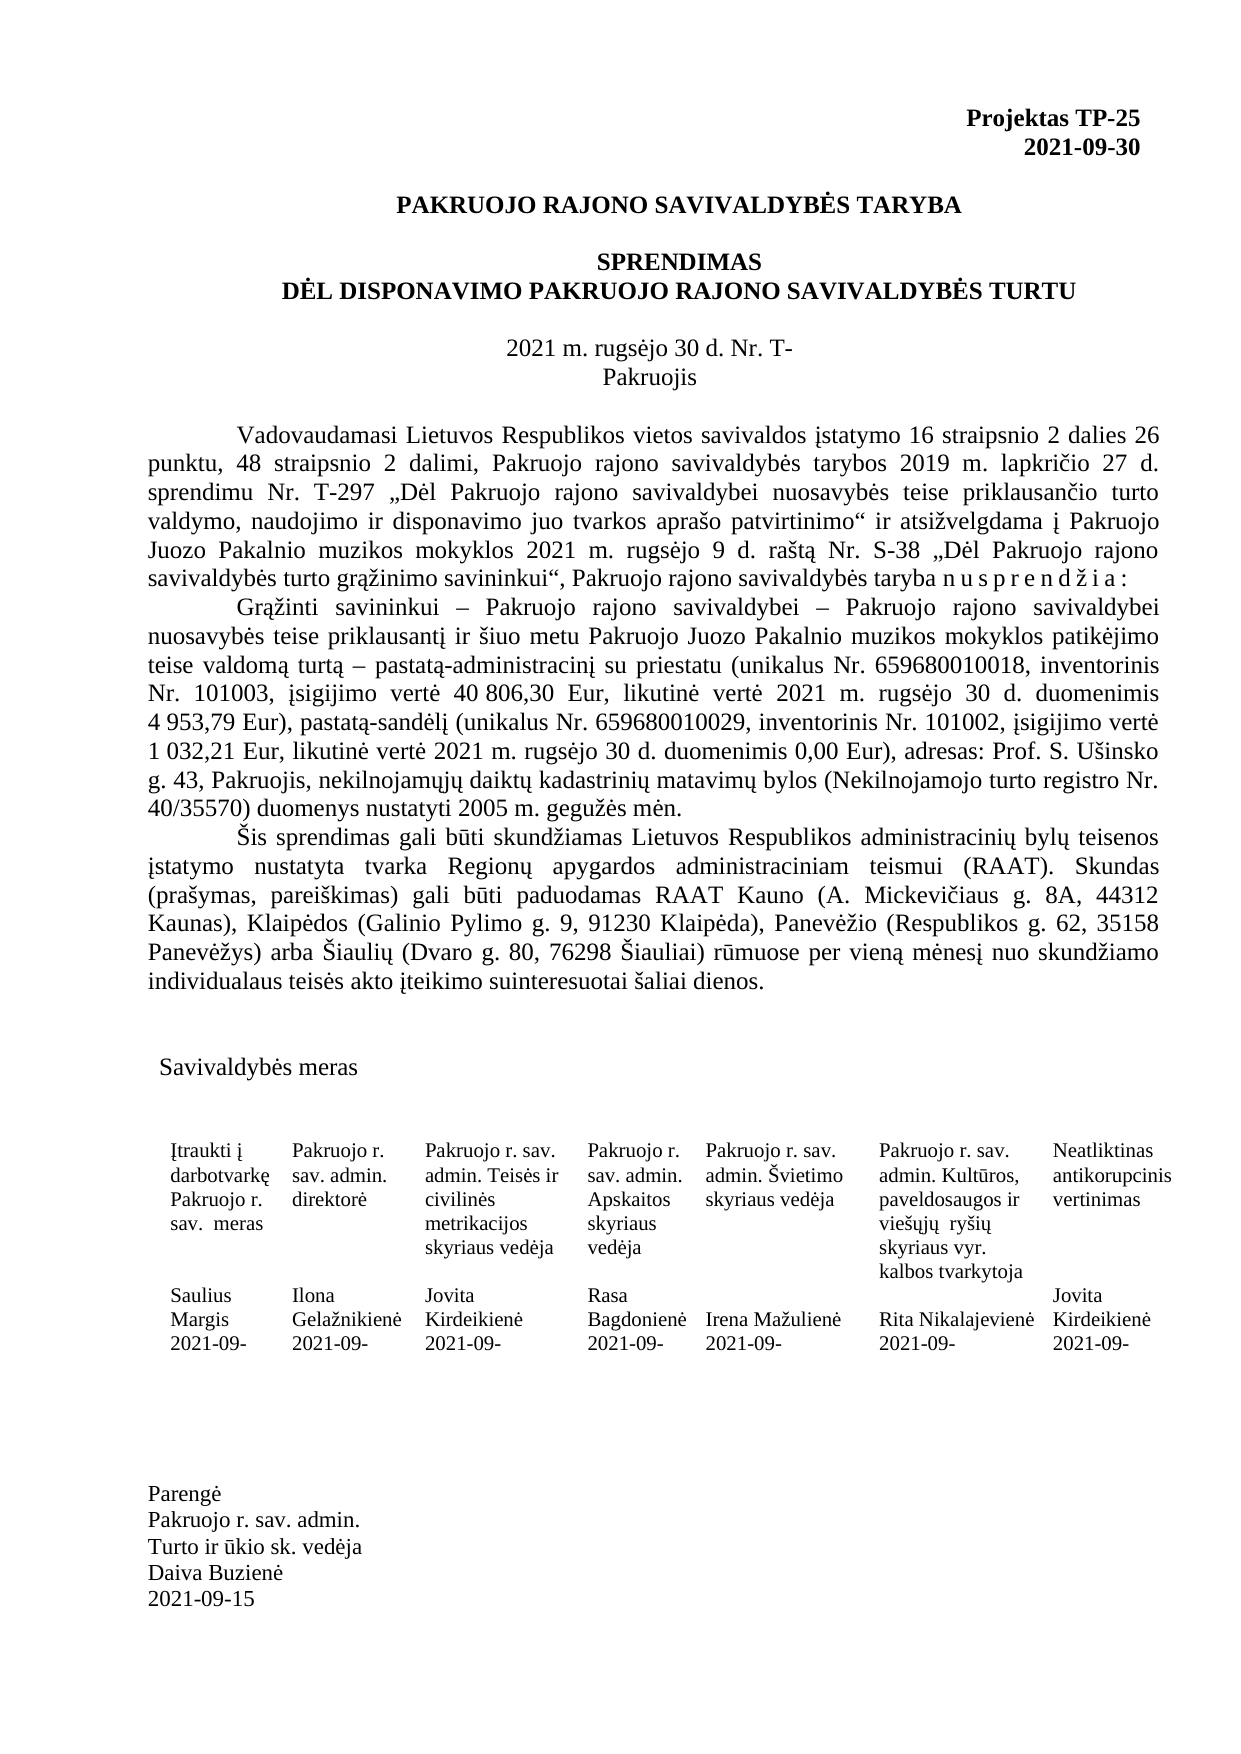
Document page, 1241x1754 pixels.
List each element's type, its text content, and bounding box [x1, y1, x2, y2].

table_header Pakruojo r. sav. admin. Teisės ir civilinės metrikacijos skyriaus vedėja Jovita Kirdeikienė 2021-09- [414, 1139, 576, 1451]
table_header Pakruojo r. sav. admin. direktorė Ilona Gelažnikienė 2021-09- [281, 1139, 413, 1451]
text Daiva Buzienė [148, 1559, 1163, 1585]
table_header [661, 1024, 1174, 1110]
table_header Savivaldybės meras [148, 1024, 661, 1110]
table_header Pakruojo r. sav. admin. Kultūros, paveldosaugos ir viešųjų ryšių skyriaus vyr. kalbos tvarkytoja Rita Nikalajevienė 2021-09- [868, 1139, 1041, 1451]
table_header Neatliktinas antikorupcinis vertinimas Jovita Kirdeikienė 2021-09- [1041, 1139, 1204, 1451]
text 2021 m. rugsėjo 30 d. Nr. T- [148, 333, 1152, 362]
text PAKRUOJO RAJONO SAVIVALDYBĖS TARYBA [148, 190, 1152, 218]
text Grąžinti savininkui – Pakruojo rajono savivaldybei – Pakruojo rajono savivaldybei nuosavybės teise priklausantį ir šiuo metu Pakruojo Juozo Pakalnio muzikos mokyklos patikėjimo teise valdomą turtą – pastatą-administracinį su priestatu (unikalus Nr. 659680010018, inventorinis Nr. 101003, įsigijimo vertė 40 806,30 Eur, likutinė vertė 2021 m. rugsėjo 30 d. duomenimis 4 953,79 Eur), pastatą-sandėlį (unikalus Nr. 659680010029, inventorinis Nr. 101002, įsigijimo vertė 1 032,21 Eur, likutinė vertė 2021 m. rugsėjo 30 d. duomenimis 0,00 Eur), adresas: Prof. S. Ušinsko g. 43, Pakruojis, nekilnojamųjų daiktų kadastrinių matavimų bylos (Nekilnojamojo turto registro Nr. 40/35570) duomenys nustatyti 2005 m. gegužės mėn. [148, 592, 1160, 822]
text Parengė [148, 1480, 1163, 1506]
text Pakruojis [148, 362, 1152, 391]
table_header Projektas TP-25 2021-09-30 [815, 104, 1152, 190]
text SPRENDIMAS [148, 247, 1152, 276]
table_header Įtraukti į darbotvarkę Pakruojo r. sav. meras Saulius Margis 2021-09- [159, 1139, 281, 1451]
text Turto ir ūkio sk. vedėja [148, 1533, 1163, 1559]
text Pakruojo r. sav. admin. [148, 1506, 1163, 1533]
text Vadovaudamasi Lietuvos Respublikos vietos savivaldos įstatymo 16 straipsnio 2 dalies 26 punktu, 48 straipsnio 2 dalimi, Pakruojo rajono savivaldybės tarybos 2019 m. lapkričio 27 d. sprendimu Nr. T-297 „Dėl Pakruojo rajono savivaldybei nuosavybės teise priklausančio turto valdymo, naudojimo ir disponavimo juo tvarkos aprašo patvirtinimo“ ir atsižvelgdama į Pakruojo Juozo Pakalnio muzikos mokyklos 2021 m. rugsėjo 9 d. raštą Nr. S-38 „Dėl Pakruojo rajono savivaldybės turto grąžinimo savininkui“, Pakruojo rajono savivaldybės taryba nusprendžia: [148, 420, 1160, 592]
table_header Pakruojo r. sav. admin. Apskaitos skyriaus vedėja Rasa Bagdonienė 2021-09- [576, 1139, 694, 1451]
table_header Pakruojo r. sav. admin. Švietimo skyriaus vedėja Irena Mažulienė 2021-09- [694, 1139, 868, 1451]
text 2021-09-15 [148, 1585, 1163, 1612]
table_header [481, 104, 815, 190]
table_header [148, 104, 481, 190]
text DĖL DISPONAVIMO PAKRUOJO RAJONO SAVIVALDYBĖS TURTU [148, 276, 1152, 305]
text Šis sprendimas gali būti skundžiamas Lietuvos Respublikos administracinių bylų teisenos įstatymo nustatyta tvarka Regionų apygardos administraciniam teismui (RAAT). Skundas (prašymas, pareiškimas) gali būti paduodamas RAAT Kauno (A. Mickevičiaus g. 8A, 44312 Kaunas), Klaipėdos (Galinio Pylimo g. 9, 91230 Klaipėda), Panevėžio (Respublikos g. 62, 35158 Panevėžys) arba Šiaulių (Dvaro g. 80, 76298 Šiauliai) rūmuose per vieną mėnesį nuo skundžiamo individualaus teisės akto įteikimo suinteresuotai šaliai dienos. [148, 822, 1160, 995]
